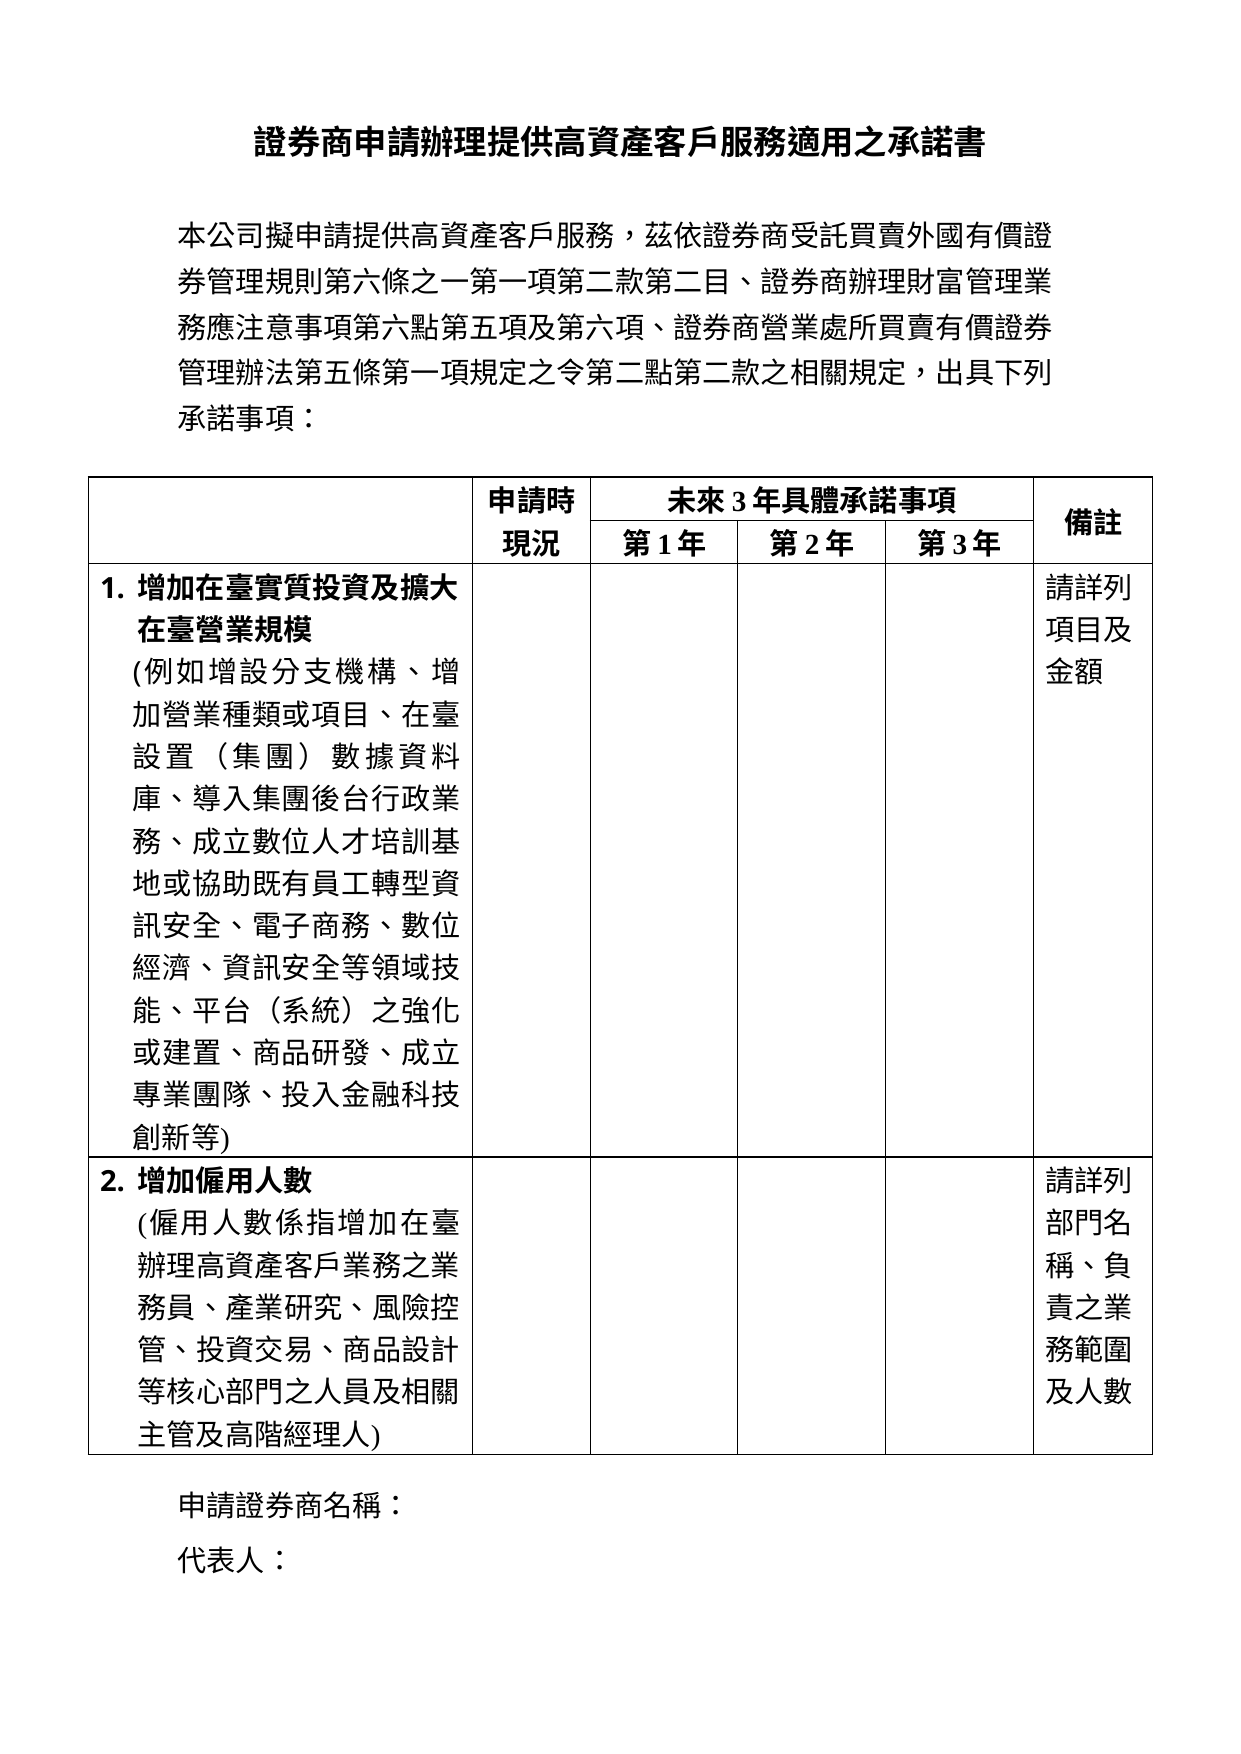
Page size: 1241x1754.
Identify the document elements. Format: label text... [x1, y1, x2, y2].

table_cell 第2年 [738, 521, 885, 563]
table_cell [738, 1158, 885, 1454]
table_header 未來3年具體承諾事項 [591, 478, 1033, 520]
text 本公司擬申請提供高資產客戶服務，茲依證券商受託買賣外國有價證券管理規則第六條之一第一項第二款第二目、證券商辦理財富管理業務應注意事項第六點第五項及第六項、證券商營業處所買賣有價證券管理辦法第五條第一項規定之令第二點第二款之相關規定，出具下列承諾事項： [177, 210, 1063, 439]
table_cell 請詳列項目及金額 [1034, 564, 1152, 1156]
table_cell [886, 564, 1033, 1156]
table_cell 第3年 [886, 521, 1033, 563]
table_cell 增加在臺實質投資及擴大在臺營業規模 (例如增設分支機構、增加營業種類或項目、在臺設置（集團）數據資料庫、導入集團後台行政業務、成立數位人才培訓基地或協助既有員工轉型資訊安全、電子商務、數位經濟、資訊安全等領域技能、平台（系統）之強化或建置、商品研發、成立專業團隊、投入金融科技創新等) [89, 564, 472, 1156]
table_cell [591, 564, 737, 1156]
table_header 申請時 現況 [473, 478, 590, 563]
table_cell 增加僱用人數 (僱用人數係指增加在臺辦理高資產客戶業務之業務員、產業研究、風險控管、投資交易、商品設計等核心部門之人員及相關主管及高階經理人) [89, 1158, 472, 1454]
table_cell [591, 1158, 737, 1454]
text 證券商申請辦理提供高資產客戶服務適用之承諾書 [177, 118, 1063, 164]
table_header [89, 478, 472, 563]
table_cell 第1年 [591, 521, 737, 563]
text 代表人： [177, 1528, 1063, 1582]
table_header 備註 [1034, 478, 1152, 563]
table_cell 請詳列部門名稱、負責之業務範圍及人數 [1034, 1158, 1152, 1454]
table_cell [473, 564, 590, 1156]
table_cell [473, 1158, 590, 1454]
table_cell [738, 564, 885, 1156]
text 申請證券商名稱： [177, 1473, 1063, 1528]
table_cell [886, 1158, 1033, 1454]
